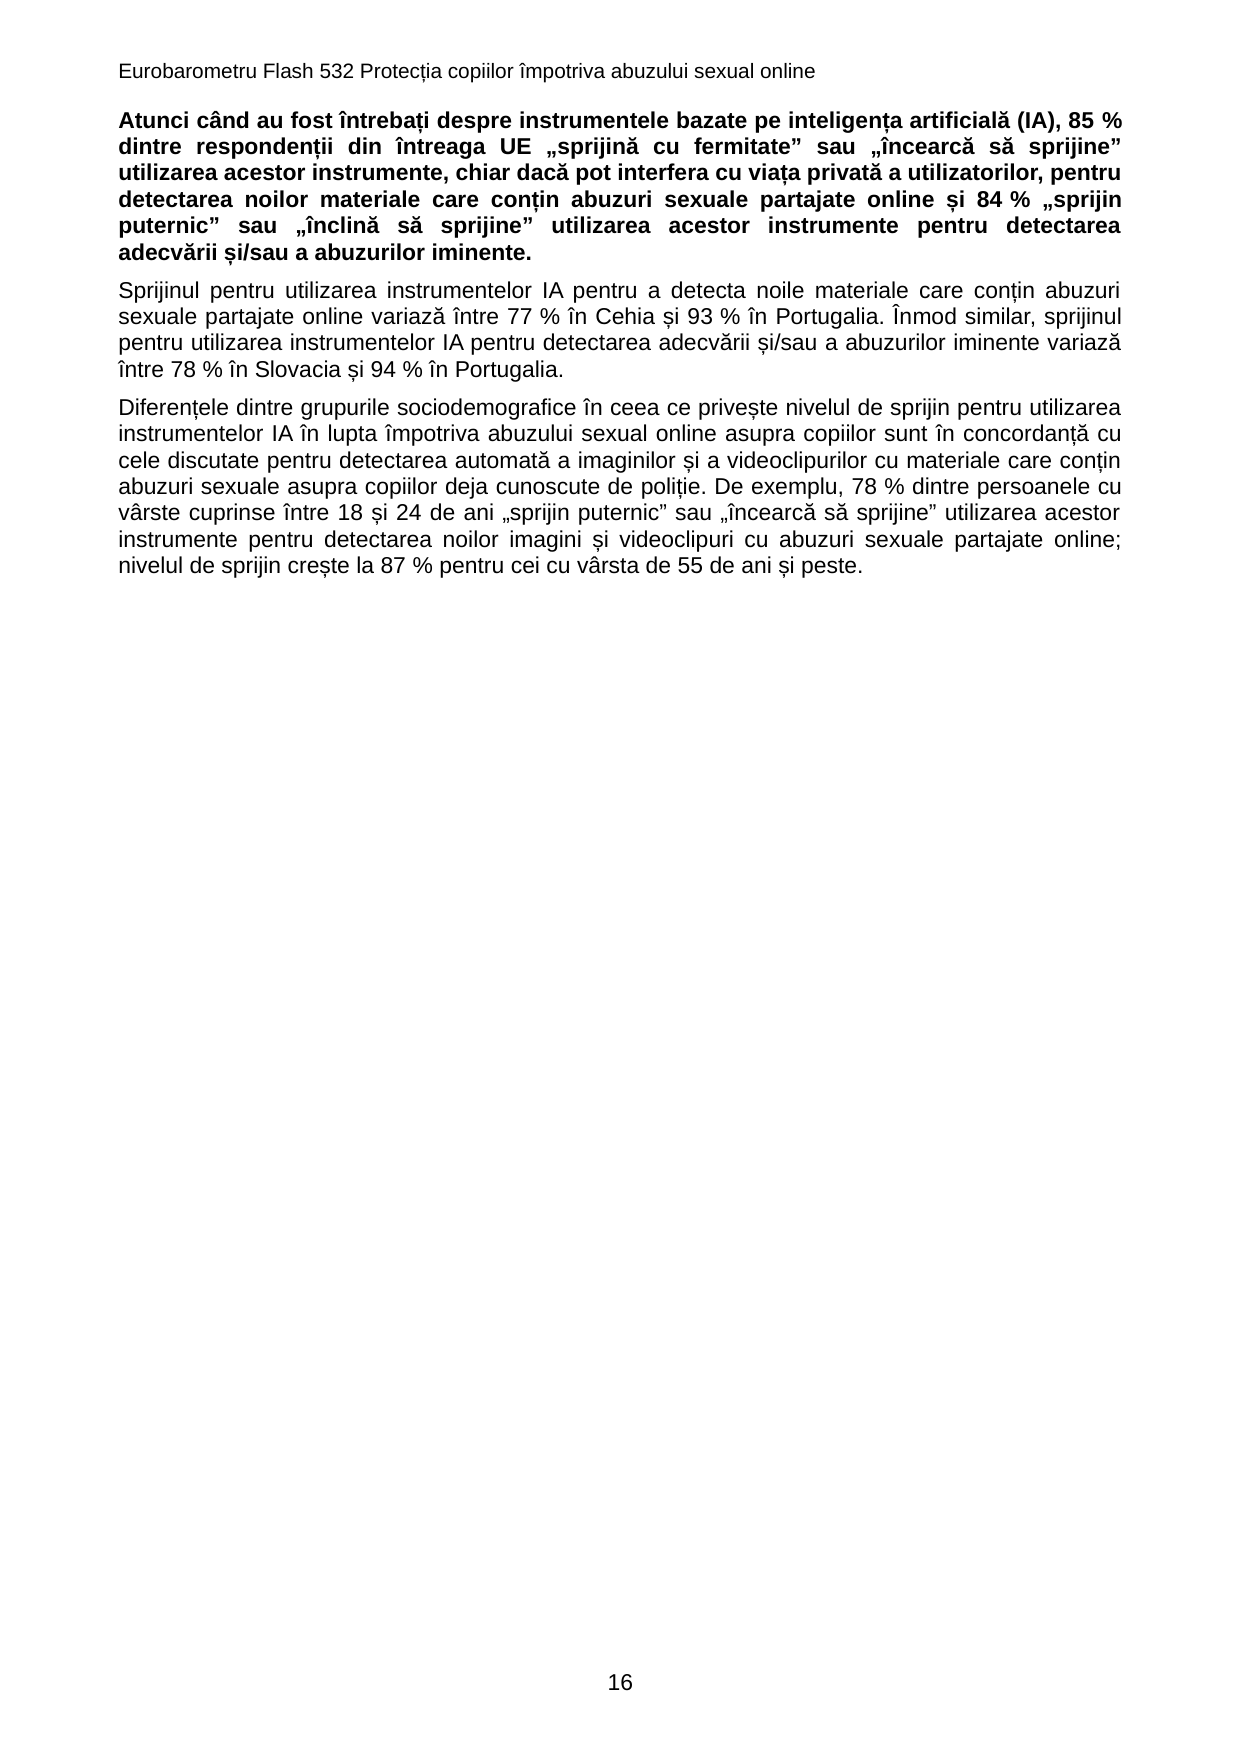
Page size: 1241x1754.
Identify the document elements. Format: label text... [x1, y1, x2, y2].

text Atunci când au fost întrebați despre instrumentele bazate pe inteligența artificială (IA), 85 % dintre respondenții din întreaga UE „sprijină cu fermitate” sau „încearcă să sprijine” utilizarea acestor instrumente, chiar dacă pot interfera cu viața privată a utilizatorilor, pentru detectarea noilor materiale care conțin abuzuri sexuale partajate online și 84 % „sprijin puternic” sau „înclină să sprijine” utilizarea acestor instrumente pentru detectarea adecvării și/sau a abuzurilor iminente. [118, 107, 1122, 265]
text Sprijinul pentru utilizarea instrumentelor IA pentru a detecta noile materiale care conțin abuzuri sexuale partajate online variază între 77 % în Cehia și 93 % în Portugalia. Înmod similar, sprijinul pentru utilizarea instrumentelor IA pentru detectarea adecvării și/sau a abuzurilor iminente variază între 78 % în Slovacia și 94 % în Portugalia. [118, 277, 1122, 382]
text Diferențele dintre grupurile sociodemografice în ceea ce privește nivelul de sprijin pentru utilizarea instrumentelor IA în lupta împotriva abuzului sexual online asupra copiilor sunt în concordanță cu cele discutate pentru detectarea automată a imaginilor și a videoclipurilor cu materiale care conțin abuzuri sexuale asupra copiilor deja cunoscute de poliție. De exemplu, 78 % dintre persoanele cu vârste cuprinse între 18 și 24 de ani „sprijin puternic” sau „încearcă să sprijine” utilizarea acestor instrumente pentru detectarea noilor imagini și videoclipuri cu abuzuri sexuale partajate online; nivelul de sprijin crește la 87 % pentru cei cu vârsta de 55 de ani și peste. [118, 394, 1122, 578]
